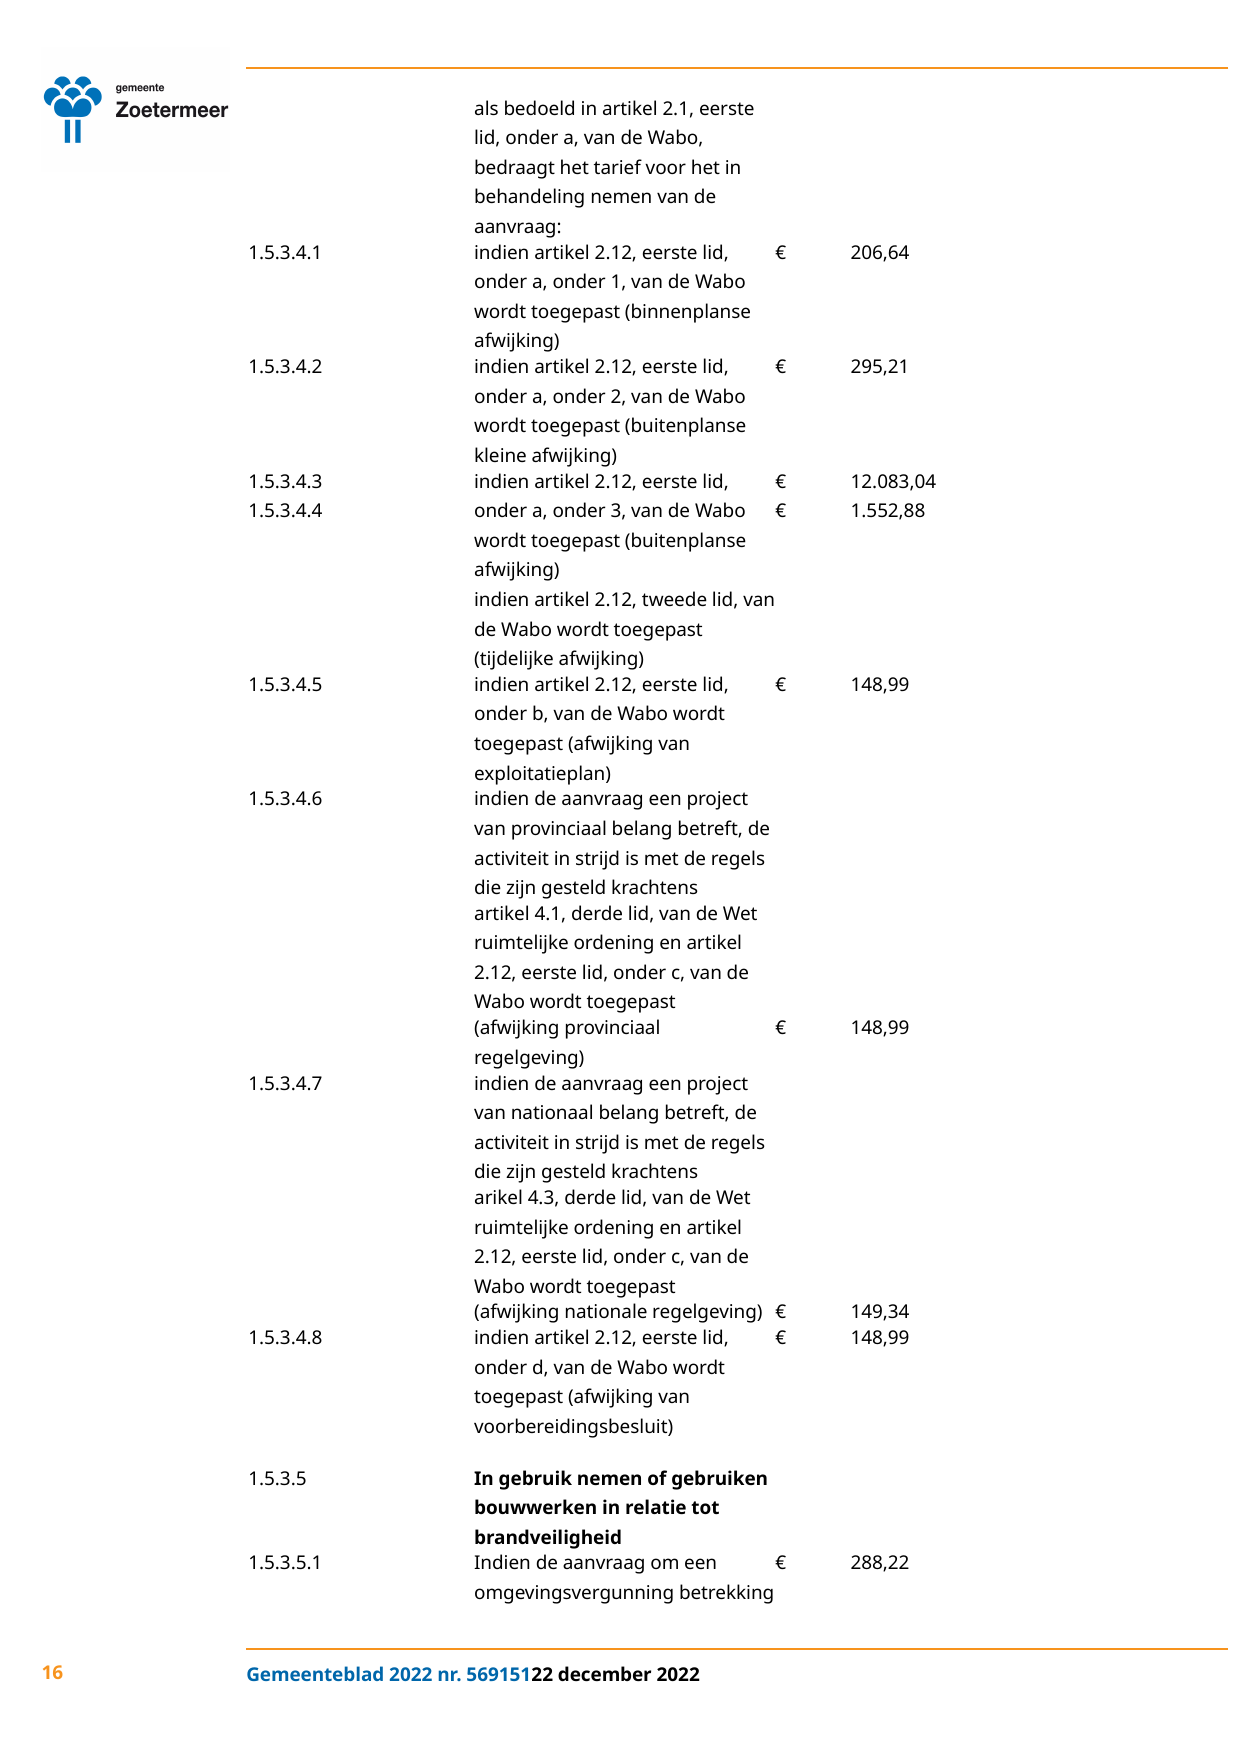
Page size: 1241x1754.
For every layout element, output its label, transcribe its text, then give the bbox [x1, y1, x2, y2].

table_cell € € [775, 468, 850, 671]
table_cell als bedoeld in artikel 2.1, eerste lid, onder a, van de Wabo, bedraagt het tarief voor het in behandeling nemen van de aanvraag: [474, 95, 775, 239]
table_cell € [775, 1325, 850, 1439]
table_cell [1076, 1070, 1152, 1184]
table_cell 206,64 [850, 239, 1076, 353]
table_cell [1076, 1439, 1152, 1465]
table_cell [1076, 900, 1152, 1014]
table_cell 1.5.3.5 [248, 1465, 474, 1549]
table_cell artikel 4.1, derde lid, van de Wet ruimtelijke ordening en artikel 2.12, eerste lid, onder c, van de Wabo wordt toegepast [474, 900, 775, 1014]
table_cell [248, 900, 474, 1014]
table_cell [775, 1070, 850, 1184]
table_cell indien artikel 2.12, eerste lid, onder b, van de Wabo wordt toegepast (afwijking van exploitatieplan) [474, 671, 775, 786]
table_cell € [775, 1550, 850, 1605]
table_cell indien artikel 2.12, eerste lid, onder a, onder 1, van de Wabo wordt toegepast (binnenplanse afwijking) [474, 239, 775, 353]
table_cell € [775, 1015, 850, 1070]
table_cell 149,34 [850, 1299, 1076, 1324]
table_cell [1076, 1299, 1152, 1324]
table_cell 148,99 [850, 1325, 1076, 1439]
table_cell [850, 1439, 1076, 1465]
table_cell 1.5.3.4.1 [248, 239, 474, 353]
table_cell 148,99 [850, 1015, 1076, 1070]
table_cell [1076, 468, 1152, 671]
table_cell indien artikel 2.12, eerste lid, onder d, van de Wabo wordt toegepast (afwijking van voorbereidingsbesluit) [474, 1325, 775, 1439]
table_cell 12.083,04 1.552,88 [850, 468, 1076, 671]
table_cell [850, 1465, 1076, 1549]
table_cell [248, 95, 474, 239]
table_cell 1.5.3.4.6 [248, 786, 474, 900]
table_cell [850, 1184, 1076, 1299]
table_cell indien de aanvraag een project van nationaal belang betreft, de activiteit in strijd is met de regels die zijn gesteld krachtens [474, 1070, 775, 1184]
table_cell 1.5.3.4.2 [248, 353, 474, 468]
table_cell [775, 1439, 850, 1465]
table_cell [1076, 239, 1152, 353]
table_cell [1076, 671, 1152, 786]
table_cell 1.5.3.4.7 [248, 1070, 474, 1184]
table_cell [1076, 1184, 1152, 1299]
table_cell 1.5.3.4.5 [248, 671, 474, 786]
table_cell [850, 900, 1076, 1014]
table_cell € [775, 239, 850, 353]
table_cell [850, 1070, 1076, 1184]
table_cell [248, 1184, 474, 1299]
table_cell [1076, 353, 1152, 468]
table_cell € [775, 353, 850, 468]
table_cell indien de aanvraag een project van provinciaal belang betreft, de activiteit in strijd is met de regels die zijn gesteld krachtens [474, 786, 775, 900]
table_cell [248, 1439, 474, 1465]
table_cell [248, 1015, 474, 1070]
table_cell [775, 1465, 850, 1549]
table_cell 1.5.3.4.3 1.5.3.4.4 [248, 468, 474, 671]
table_cell [775, 786, 850, 900]
table_cell [248, 1299, 474, 1324]
table_cell [1076, 1465, 1152, 1549]
table_cell 295,21 [850, 353, 1076, 468]
table_cell [775, 95, 850, 239]
table_cell In gebruik nemen of gebruiken bouwwerken in relatie tot brandveiligheid [474, 1465, 775, 1549]
table_cell [850, 786, 1076, 900]
table_cell [1076, 1015, 1152, 1070]
table_cell [1076, 1325, 1152, 1439]
table_cell 288,22 [850, 1550, 1076, 1605]
table_cell € [775, 671, 850, 786]
table_cell (afwijking nationale regelgeving) [474, 1299, 775, 1324]
table_cell (afwijking provinciaal regelgeving) [474, 1015, 775, 1070]
table_cell indien artikel 2.12, eerste lid, onder a, onder 2, van de Wabo wordt toegepast (buitenplanse kleine afwijking) [474, 353, 775, 468]
table_cell 1.5.3.5.1 [248, 1550, 474, 1605]
picture [41, 47, 231, 172]
table_cell 1.5.3.4.8 [248, 1325, 474, 1439]
table_cell indien artikel 2.12, eerste lid, onder a, onder 3, van de Wabo wordt toegepast (buitenplanse afwijking) indien artikel 2.12, tweede lid, van de Wabo wordt toegepast (tijdelijke afwijking) [474, 468, 775, 671]
table_cell [1076, 1550, 1152, 1605]
table_cell [775, 1184, 850, 1299]
table_cell Indien de aanvraag om een omgevingsvergunning betrekking [474, 1550, 775, 1605]
table_cell [474, 1439, 775, 1465]
table_cell [850, 95, 1076, 239]
table_cell arikel 4.3, derde lid, van de Wet ruimtelijke ordening en artikel 2.12, eerste lid, onder c, van de Wabo wordt toegepast [474, 1184, 775, 1299]
table_cell 148,99 [850, 671, 1076, 786]
table_cell [1076, 95, 1152, 239]
table_cell € [775, 1299, 850, 1324]
table_cell [775, 900, 850, 1014]
table_cell [1076, 786, 1152, 900]
